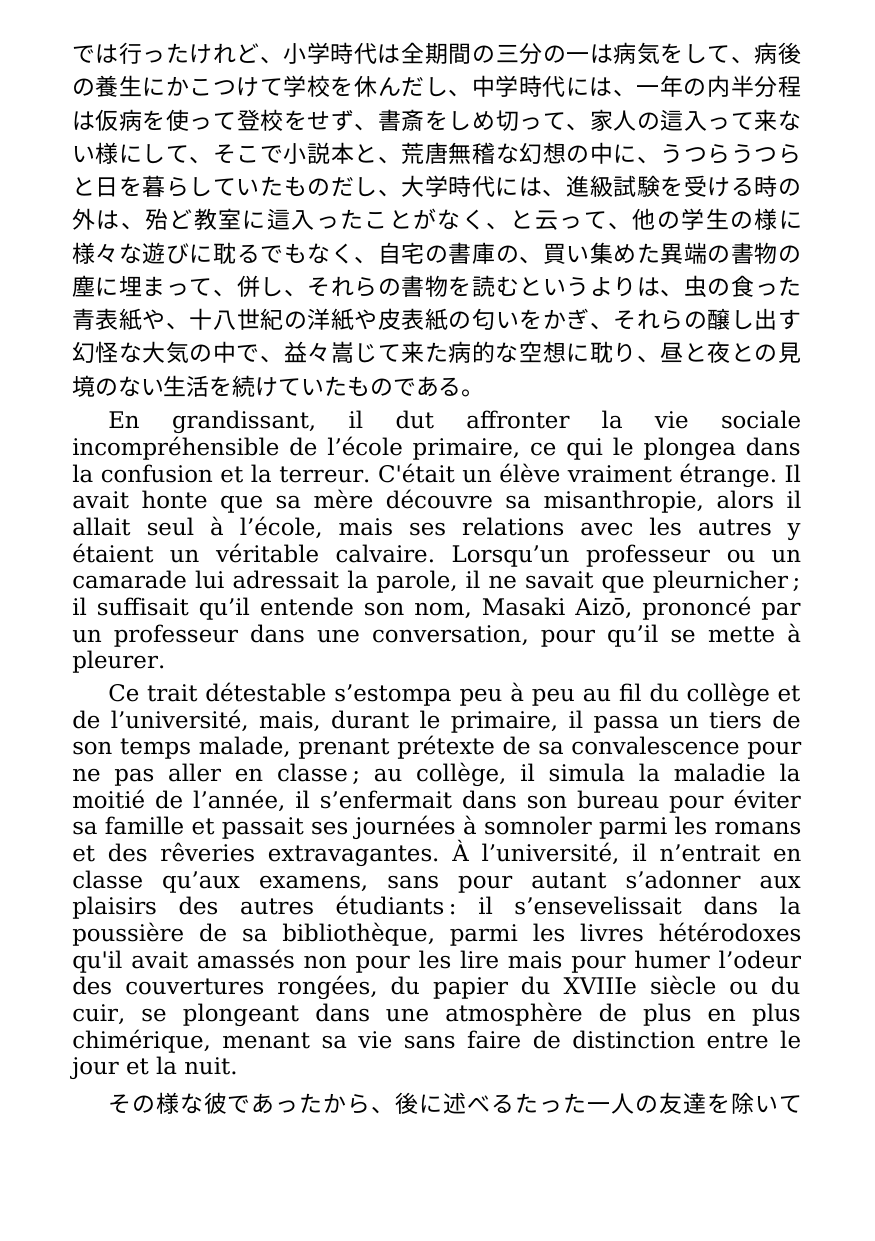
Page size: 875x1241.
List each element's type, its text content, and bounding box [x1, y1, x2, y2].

text その様な彼であったから、後に述べるたった一人の友達を除いて [72, 1086, 802, 1119]
text Ce trait détestable s’estompa peu à peu au fil du collège et de l’université, mais, durant le primaire, il passa un tiers de son temps malade, prenant prétexte de sa convalescence pour ne pas aller en classe ; au collège, il simula la maladie la moitié de l’année, il s’enfermait dans son bureau pour éviter sa famille et passait ses journées à somnoler parmi les romans et des rêveries extravagantes. À l’université, il n’entrait en classe qu’aux examens, sans pour autant s’adonner aux plaisirs des autres étudiants : il s’ensevelissait dans la poussière de sa bibliothèque, parmi les livres hétérodoxes qu'il avait amassés non pour les lire mais pour humer l’odeur des couvertures rongées, du papier du XVIIIe siècle ou du cuir, se plongeant dans une atmosphère de plus en plus chimérique, menant sa vie sans faire de distinction entre le jour et la nuit. [72, 680, 802, 1080]
text En grandissant, il dut affronter la vie sociale incompréhensible de l’école primaire, ce qui le plongea dans la confusion et la terreur. C'était un élève vraiment étrange. Il avait honte que sa mère découvre sa misanthropie, alors il allait seul à l’école, mais ses relations avec les autres y étaient un véritable calvaire. Lorsqu’un professeur ou un camarade lui adressait la parole, il ne savait que pleurnicher ; il suffisait qu’il entende son nom, Masaki Aizō, prononcé par un professeur dans une conversation, pour qu’il se mette à pleurer. [72, 407, 802, 674]
text では行ったけれど、小学時代は全期間の三分の一は病気をして、病後の養生にかこつけて学校を休んだし、中学時代には、一年の内半分程は仮病を使って登校をせず、書斎をしめ切って、家人の這入って来ない様にして、そこで小説本と、荒唐無稽な幻想の中に、うつらうつらと日を暮らしていたものだし、大学時代には、進級試験を受ける時の外は、殆ど教室に這入ったことがなく、と云って、他の学生の様に様々な遊びに耽るでもなく、自宅の書庫の、買い集めた異端の書物の塵に埋まって、併し、それらの書物を読むというよりは、虫の食った青表紙や、十八世紀の洋紙や皮表紙の匂いをかぎ、それらの醸し出す幻怪な大気の中で、益々嵩じて来た病的な空想に耽り、昼と夜との見境のない生活を続けていたものである。 [72, 36, 802, 402]
